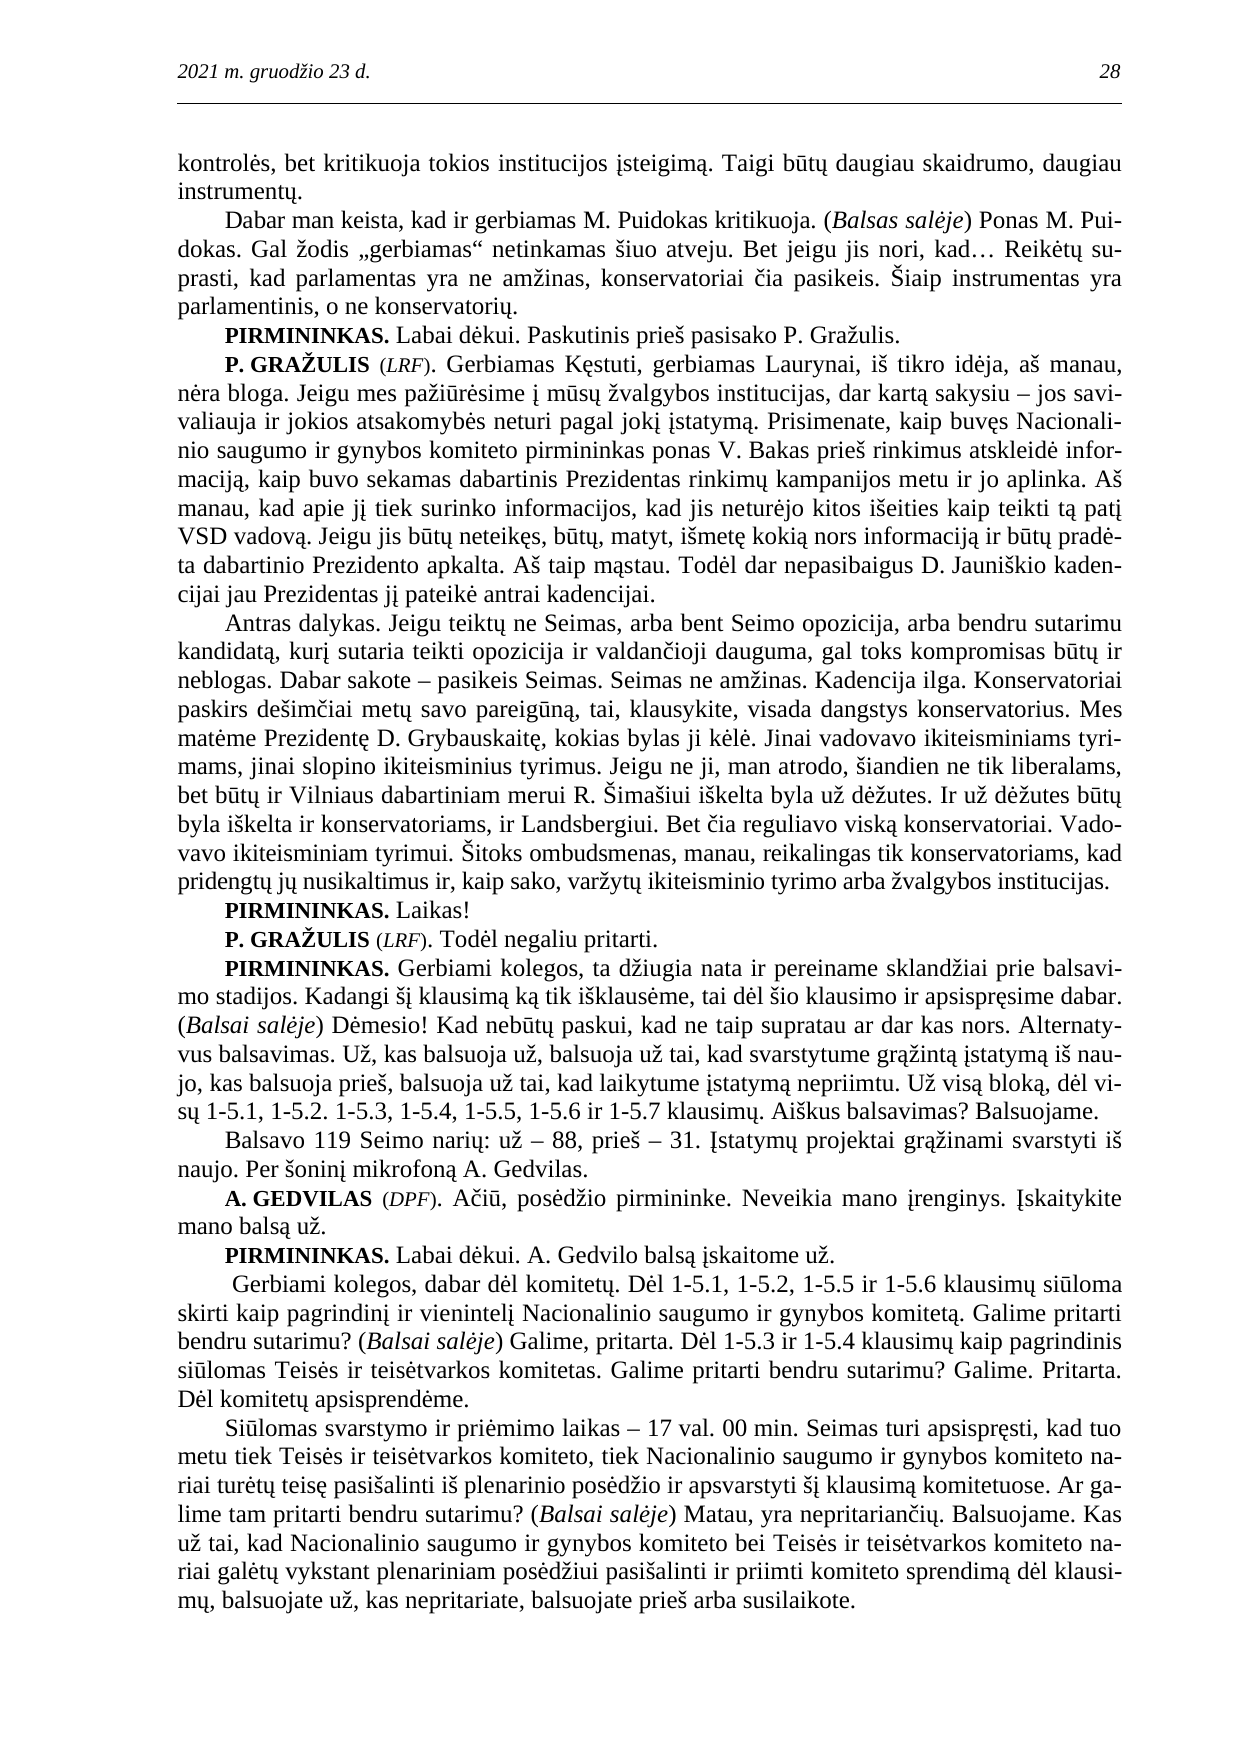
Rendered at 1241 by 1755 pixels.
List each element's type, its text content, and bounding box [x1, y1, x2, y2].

text A. GEDVILAS (DPF). Ačiū, po­sė­džio pir­mi­nin­ke. Ne­vei­kia ma­no įren­gi­nys. Įskai­ty­ki­te ma­no bal­są už. [177, 1183, 1122, 1240]
text PIRMININKAS. Ger­bia­mi ko­le­gos, ta džiu­gia na­ta ir per­ei­na­me sklan­džiai prie bal­sa­vi­mo sta­di­jos. Ka­dan­gi šį klau­si­mą ką tik iš­klau­sė­me, tai dėl šio klau­si­mo ir ap­si­sprę­si­me da­bar. (Bal­sai sa­lė­je) Dė­me­sio! Kad ne­bū­tų pas­kui, kad ne taip su­pra­tau ar dar kas nors. Al­ter­na­ty­vus bal­sa­vi­mas. Už, kas bal­suo­ja už, bal­suo­ja už tai, kad svars­ty­tu­me grą­žin­tą įsta­ty­mą iš nau­jo, kas bal­suo­ja prieš, bal­suo­ja už tai, kad lai­ky­tu­me įsta­ty­mą ne­pri­im­tu. Už vi­są blo­ką, dėl vi­sų 1-5.1, 1-5.2. 1-5.3, 1-5.4, 1-5.5, 1-5.6 ir 1-5.7 klau­si­mų. Aiš­kus bal­sa­vi­mas? Bal­suo­ja­me. [177, 953, 1122, 1125]
text Ant­ras da­ly­kas. Jei­gu teik­tų ne Sei­mas, ar­ba bent Sei­mo opo­zi­ci­ja, ar­ba ben­dru su­ta­ri­mu kan­di­da­tą, ku­rį su­ta­ria teik­ti opo­zi­ci­ja ir val­dan­čio­ji dau­gu­ma, gal toks kom­pro­mi­sas bū­tų ir ne­blo­gas. Da­bar sa­ko­te – pa­si­keis Sei­mas. Sei­mas ne am­ži­nas. Ka­den­ci­ja il­ga. Kon­ser­va­to­riai pa­skirs dešimčiai me­tų sa­vo pa­rei­gū­ną, tai, klau­sy­ki­te, vi­sa­da dangs­tys kon­ser­va­to­rius. Mes ma­tė­me Pre­zi­den­tę D. Gry­baus­kai­tę, ko­kias by­las ji kė­lė. Ji­nai va­do­va­vo iki­teis­mi­niams ty­ri­mams, ji­nai slo­pi­no iki­teis­mi­nius ty­ri­mus. Jei­gu ne ji, man at­ro­do, šian­dien ne tik li­be­ra­lams, bet bū­tų ir Vil­niaus da­bar­ti­niam me­rui R. Ši­ma­šiui iš­kel­ta by­la už dė­žu­tes. Ir už dė­žu­tes bū­tų by­la iš­kel­ta ir kon­ser­va­to­riams, ir Land­sber­giui. Bet čia re­gu­lia­vo vis­ką kon­ser­va­to­riai. Va­do­va­vo iki­teis­mi­niam ty­ri­mui. Ši­toks om­bud­sme­nas, ma­nau, rei­ka­lin­gas tik kon­ser­va­to­riams, kad pri­deng­tų jų nu­si­kal­ti­mus ir, kaip sa­ko, var­žy­tų iki­teis­mi­nio ty­ri­mo ar­ba žval­gy­bos ins­ti­tu­ci­jas. [177, 608, 1122, 895]
text P. GRAŽULIS (LRF). Ger­bia­mas Kęs­tu­ti, ger­bia­mas Lau­ry­nai, iš tik­ro idė­ja, aš ma­nau, nė­ra blo­ga. Jei­gu mes pa­žiū­rė­si­me į mū­sų žval­gy­bos ins­ti­tu­ci­jas, dar kar­tą sa­ky­siu – jos sa­vi­va­liau­ja ir jo­kios at­sa­ko­my­bės ne­tu­ri pagal jo­kį įsta­ty­mą. Pri­si­me­na­te, kaip bu­vęs Na­cio­na­li­nio sau­gu­mo ir gy­ny­bos ko­mi­te­to pir­mi­nin­kas po­nas V. Ba­kas prieš rin­ki­mus at­sklei­dė in­for­ma­ci­ją, kaip bu­vo se­ka­mas da­bar­ti­nis Pre­zi­den­tas rin­ki­mų kam­pa­ni­jos me­tu ir jo ap­lin­ka. Aš ma­nau, kad apie jį tiek su­rin­ko in­for­ma­ci­jos, kad jis ne­tu­rė­jo ki­tos iš­ei­ties kaip teik­ti tą pa­tį VSD va­do­vą. Jei­gu jis bū­tų ne­tei­kęs, bū­tų, ma­tyt, iš­me­tę ko­kią nors in­for­ma­ci­ją ir bū­tų pra­dė­ta da­bar­ti­nio Pre­zi­den­to ap­kal­ta. Aš taip mąs­tau. To­dėl dar ne­pa­si­bai­gus D. Jau­niš­kio ka­den­ci­jai jau Pre­zi­den­tas jį pa­tei­kė ant­rai ka­den­ci­jai. [177, 349, 1122, 608]
text Siū­lo­mas svars­ty­mo ir pri­ėmi­mo lai­kas – 17 val. 00 min. Sei­mas tu­ri ap­si­spręs­ti, kad tuo me­tu tiek Tei­sės ir tei­sėt­var­kos ko­mi­te­to, tiek Na­cio­na­li­nio sau­gu­mo ir gy­ny­bos ko­mi­te­to na­riai tu­rė­tų tei­sę pa­si­ša­lin­ti iš ple­na­ri­nio po­sė­džio ir ap­svars­ty­ti šį klau­si­mą ko­mi­te­tuo­se. Ar ga­li­me tam pri­tar­ti ben­dru su­ta­ri­mu? (Bal­sai sa­lė­je) Ma­tau, yra ne­pri­ta­rian­čių. Bal­suo­ja­me. Kas už tai, kad Na­cio­na­li­nio sau­gu­mo ir gy­ny­bos ko­mi­te­to bei Tei­sės ir tei­sėt­var­kos ko­mi­te­to na­riai ga­lė­tų vyks­tant ple­na­ri­niam po­sė­džiui pa­si­ša­lin­ti ir pri­im­ti ko­mi­te­to spren­di­mą dėl klau­si­mų, bal­suo­ja­te už, kas ne­pri­ta­ria­te, bal­suo­ja­te prieš ar­ba su­si­lai­ko­te. [177, 1413, 1122, 1614]
text P. GRAŽULIS (LRF). To­dėl ne­ga­liu pri­tar­ti. [177, 924, 1122, 953]
text Da­bar man keis­ta, kad ir ger­bia­mas M. Pui­do­kas kri­ti­kuo­ja. (Bal­sas sa­lė­je) Po­nas M. Pui­do­kas. Gal žo­dis „ger­bia­mas“ ne­tin­ka­mas šiuo at­ve­ju. Bet jei­gu jis no­ri, kad… Rei­kė­tų su­pras­ti, kad par­la­men­tas yra ne am­ži­nas, kon­ser­va­to­riai čia pa­si­keis. Šiaip in­stru­men­tas yra par­la­men­ti­nis, o ne kon­ser­va­to­rių. [177, 205, 1122, 320]
text PIRMININKAS. La­bai dė­kui. Pas­ku­ti­nis prieš pa­si­sa­ko P. Gra­žu­lis. [177, 320, 1122, 349]
text kon­tro­lės, bet kri­ti­kuo­ja to­kios ins­ti­tu­ci­jos įstei­gi­mą. Taigi bū­tų dau­giau skaid­ru­mo, dau­giau in­stru­men­tų. [177, 148, 1122, 205]
text Ger­bia­mi ko­le­gos, da­bar dėl ko­mi­te­tų. Dėl 1-5.1, 1-5.2, 1-5.5 ir 1-5.6 klau­si­mų siū­lo­ma skir­ti kaip pa­grin­di­nį ir vie­nin­te­lį Na­cio­na­li­nio sau­gu­mo ir gy­ny­bos ko­mi­te­tą. Ga­li­me pri­tar­ti ben­dru su­ta­ri­mu? (Bal­sai sa­lė­je) Ga­li­me, pri­tar­ta. Dėl 1-5.3 ir 1-5.4 klau­si­mų kaip pa­grin­di­nis siū­lo­mas Tei­sės ir tei­sėt­var­kos ko­mi­te­tas. Ga­li­me pri­tar­ti ben­dru su­ta­ri­mu? Ga­li­me. Pri­tar­ta. Dėl ko­mi­te­tų ap­si­spren­dė­me. [177, 1269, 1122, 1413]
text PIRMININKAS. Lai­kas! [177, 895, 1122, 924]
text Bal­sa­vo 119 Sei­mo na­rių: už – 88, prieš – 31. Įsta­ty­mų pro­jek­tai grą­ži­na­mi svars­ty­ti iš nau­jo. Per šo­ni­nį mik­ro­fo­ną A. Ged­vi­las. [177, 1125, 1122, 1183]
text PIRMININKAS. La­bai dė­kui. A. Ged­vi­lo bal­są įskai­to­me už. [177, 1240, 1122, 1269]
